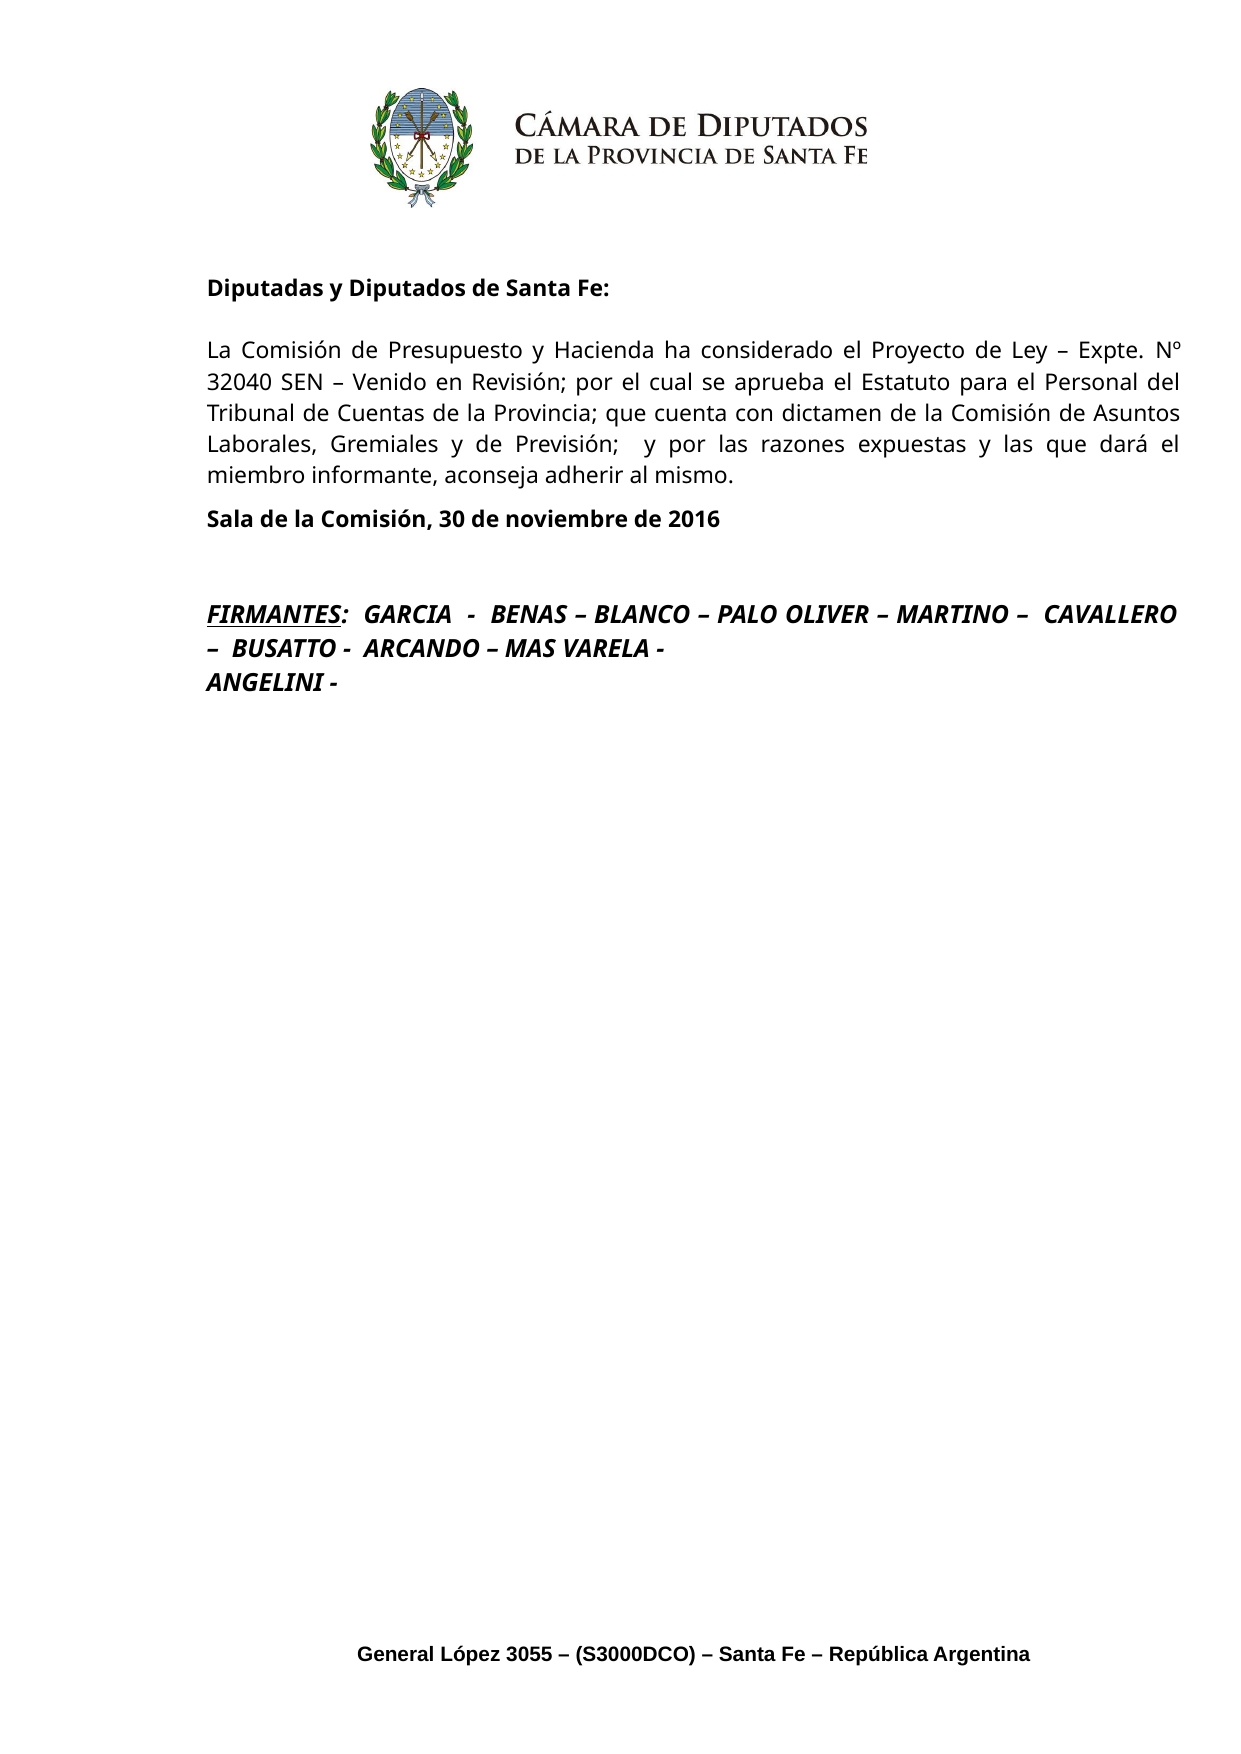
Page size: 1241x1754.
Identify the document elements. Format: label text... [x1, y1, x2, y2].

text Sala de la Comisión, 30 de noviembre de 2016 [207, 503, 1181, 534]
picture [370, 88, 868, 212]
text La Comisión de Presupuesto y Hacienda ha considerado el Proyecto de Ley – Expte. Nº 32040 SEN – Venido en Revisión; por el cual se aprueba el Estatuto para el Personal del Tribunal de Cuentas de la Provincia; que cuenta con dictamen de la Comisión de Asuntos Laborales, Gremiales y de Previsión; y por las razones expuestas y las que dará el miembro informante, aconseja adherir al mismo. [207, 334, 1181, 490]
text FIRMANTES: GARCIA - BENAS – BLANCO – PALO OLIVER – MARTINO – CAVALLERO – BUSATTO - ARCANDO – MAS VARELA - [207, 597, 1181, 665]
text Diputadas y Diputados de Santa Fe: [207, 272, 1181, 303]
text ANGELINI - [207, 665, 1181, 699]
